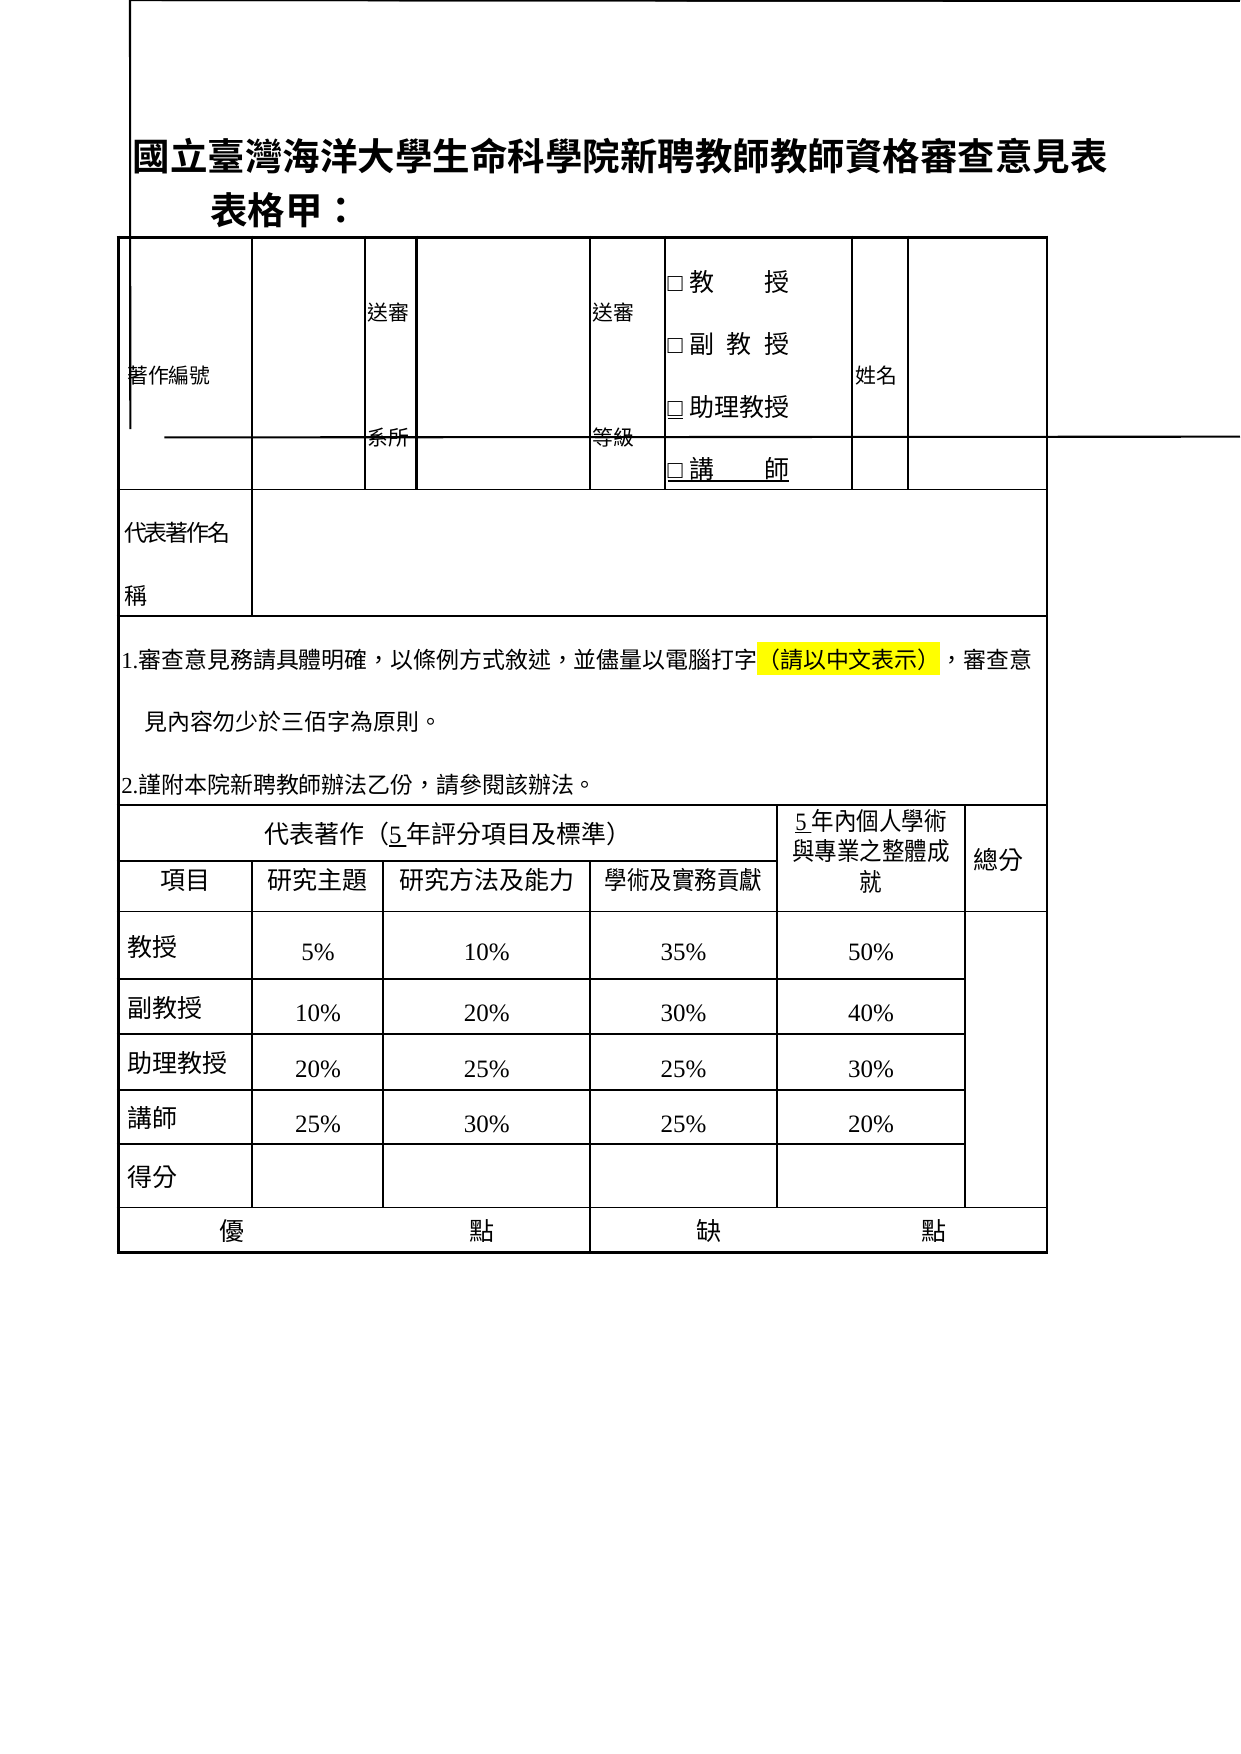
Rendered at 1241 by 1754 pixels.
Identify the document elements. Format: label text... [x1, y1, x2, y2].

table_header [909, 239, 1046, 435]
table_cell 35% [591, 912, 776, 978]
table_cell 研究方法及能力 [384, 862, 589, 911]
text 國立臺灣海洋大學生命科學院新聘教師教師資格審查意見表 [132, 127, 1122, 181]
table_header [253, 439, 364, 489]
table_cell 1.審查意見務請具體明確，以條例方式敘述，並儘量以電腦打字（請以中文表示），審查意見內容勿少於三佰字為原則。 2.謹附本院新聘教師辦法乙份，請參閱該辦法。 [120, 617, 1046, 804]
table_cell 40% [778, 980, 964, 1033]
table_cell 25% [253, 1091, 382, 1143]
table_header [253, 239, 364, 436]
table_header [909, 438, 1046, 489]
table_header 送審 等級 [591, 239, 664, 436]
table_cell 項目 [120, 862, 251, 911]
table_cell 助理教授 [120, 1035, 251, 1089]
text 表格甲： [132, 181, 1122, 236]
table_cell 20% [384, 980, 589, 1033]
table_cell 25% [591, 1035, 776, 1089]
table_cell 教授 [120, 912, 251, 978]
table_cell [591, 1145, 776, 1207]
table_cell 得分 [120, 1145, 251, 1207]
table_cell 10% [253, 980, 382, 1033]
table_cell 30% [591, 980, 776, 1033]
table_cell 缺 點 [591, 1208, 1046, 1251]
table_cell 5% [253, 912, 382, 978]
table_cell 25% [591, 1091, 776, 1143]
table_cell 50% [778, 912, 964, 978]
table_header 著作編號 [120, 239, 251, 489]
table_cell 總分 [966, 806, 1046, 911]
table_cell 30% [778, 1035, 964, 1089]
table_header □ 教 授 □ 副 教 授 □ 助理教授 [666, 239, 851, 436]
table_cell 講師 [120, 1091, 251, 1143]
table_cell [384, 1145, 589, 1207]
table_cell [253, 490, 1046, 615]
table_cell [253, 1145, 382, 1207]
table_cell 30% [384, 1091, 589, 1143]
table_header 送審 系所 [366, 239, 415, 436]
table_cell 副教授 [120, 980, 251, 1033]
table_header 送審 系所 [366, 439, 415, 489]
table_cell 10% [384, 912, 589, 978]
table_cell [966, 912, 1046, 1207]
table_cell [778, 1145, 964, 1207]
table_header 姓名 [853, 239, 907, 435]
table_header [418, 239, 589, 436]
table_header [418, 439, 589, 489]
table_cell 優 點 [120, 1208, 589, 1251]
table_header [853, 438, 907, 489]
table_header 送審 等級 [591, 439, 664, 489]
text [118, 181, 129, 236]
table_cell 20% [253, 1035, 382, 1089]
table_cell 代表著作名稱 [120, 490, 251, 615]
table_cell 學術及實務貢獻 [591, 862, 776, 911]
table_cell 5年內個人學術與專業之整體成就 [778, 806, 964, 911]
table_header □ 講 師 [666, 438, 851, 489]
table_cell 研究主題 [253, 862, 382, 911]
table_cell 25% [384, 1035, 589, 1089]
table_cell 代表著作（5年評分項目及標準） [120, 806, 776, 860]
text [118, 127, 129, 181]
table_cell 20% [778, 1091, 964, 1143]
